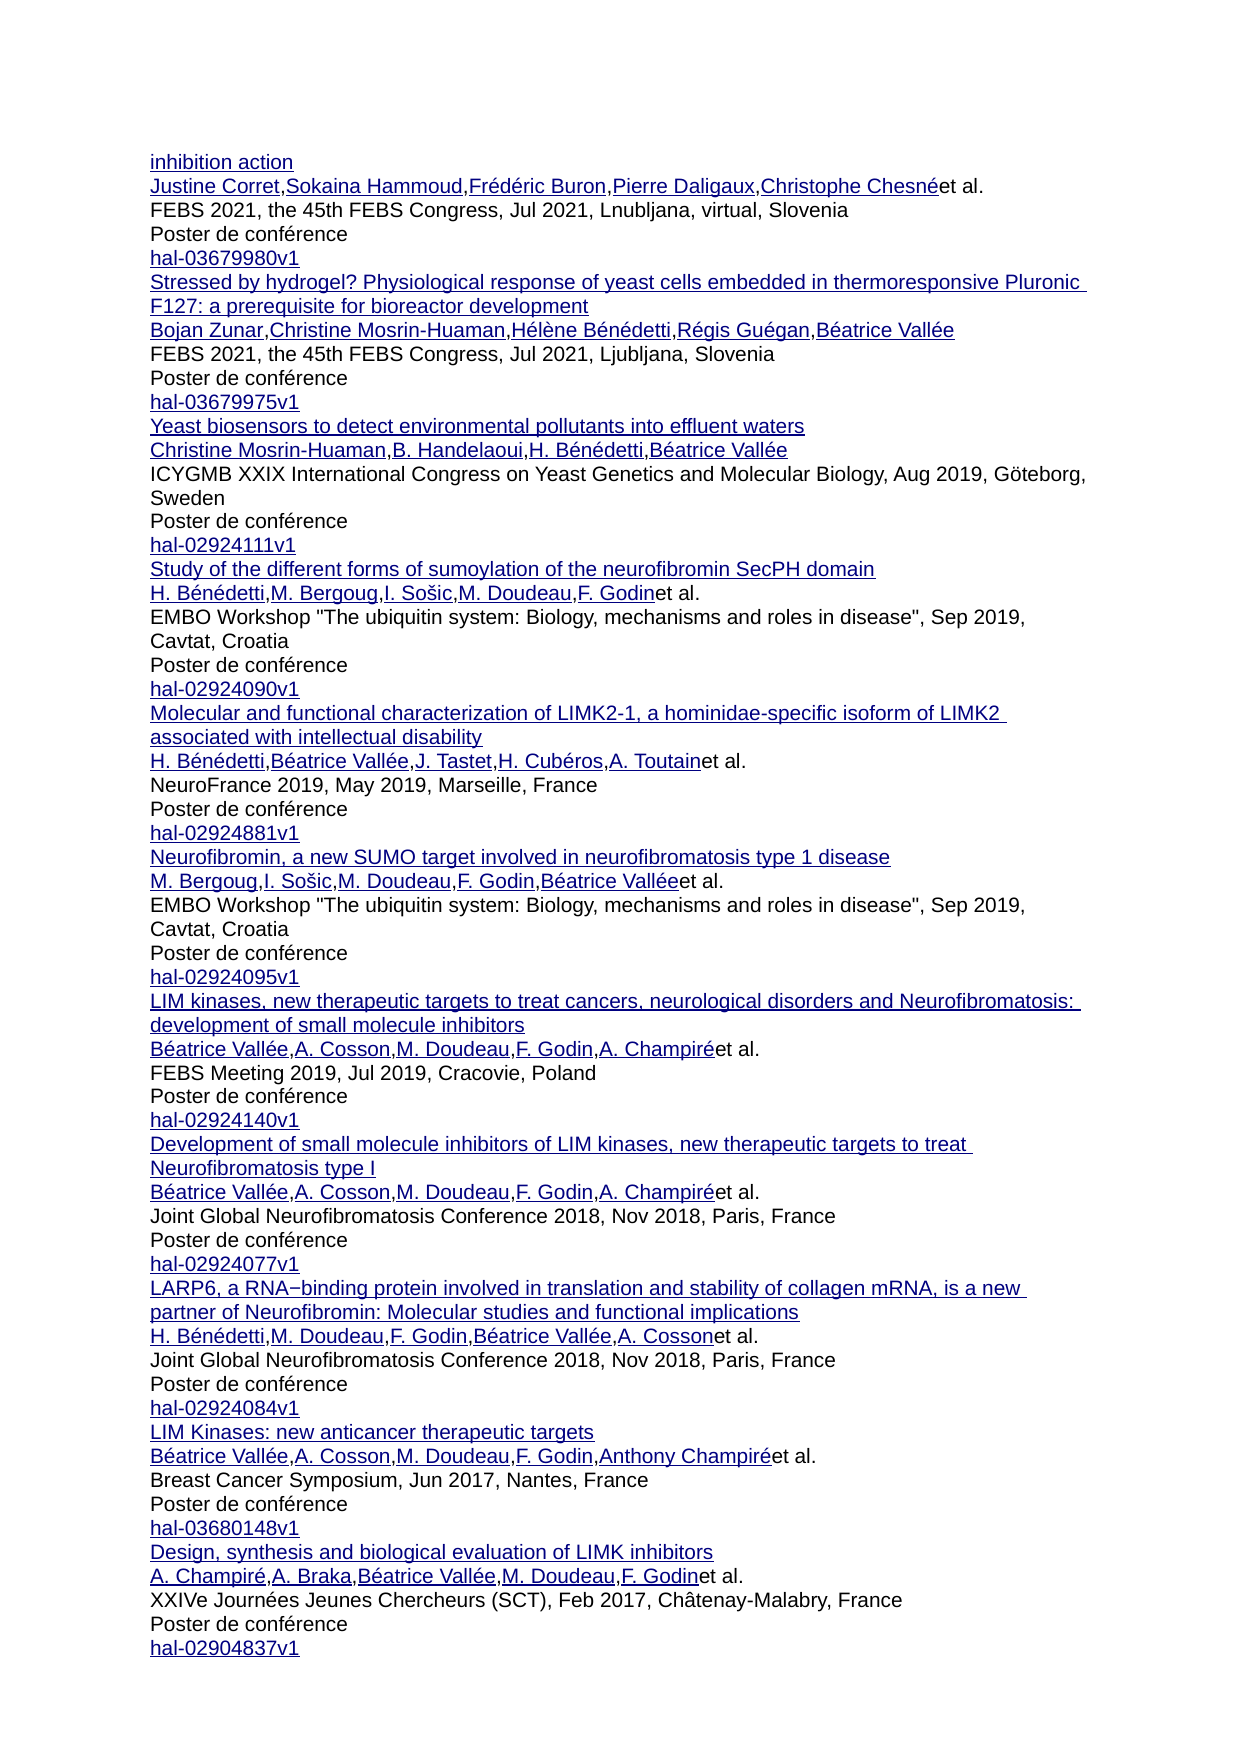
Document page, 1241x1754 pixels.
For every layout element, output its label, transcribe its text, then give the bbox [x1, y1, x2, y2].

table_cell Design, synthesis and biological evaluation of LIMK inhibitors A. Champiré,A. Braka,Béatrice Vallée,M. Doudeau,F. Godinet al. XXIVe Journées Jeunes Chercheurs (SCT), Feb 2017, Châtenay-Malabry, France Poster de conférence hal-02904837v1 [150, 1540, 1090, 1659]
table_cell Study of the different forms of sumoylation of the neurofibromin SecPH domain H. Bénédetti,M. Bergoug,I. Sošic,M. Doudeau,F. Godinet al. EMBO Workshop "The ubiquitin system: Biology, mechanisms and roles in disease", Sep 2019, Cavtat, Croatia Poster de conférence hal-02924090v1 [150, 557, 1090, 701]
table_cell LIM Kinases: new anticancer therapeutic targets Béatrice Vallée,A. Cosson,M. Doudeau,F. Godin,Anthony Champiréet al. Breast Cancer Symposium, Jun 2017, Nantes, France Poster de conférence hal-03680148v1 [150, 1420, 1090, 1539]
table_cell Stressed by hydrogel? Physiological response of yeast cells embedded in thermoresponsive Pluronic F127: a prerequisite for bioreactor development Bojan Zunar,Christine Mosrin-Huaman,Hélène Bénédetti,Régis Guégan,Béatrice Vallée FEBS 2021, the 45th FEBS Congress, Jul 2021, Ljubljana, Slovenia Poster de conférence hal-03679975v1 [150, 270, 1090, 413]
table_cell Development of small molecule inhibitors of LIM kinases, new therapeutic targets to treat Neurofibromatosis type I Béatrice Vallée,A. Cosson,M. Doudeau,F. Godin,A. Champiréet al. Joint Global Neurofibromatosis Conference 2018, Nov 2018, Paris, France Poster de conférence hal-02924077v1 [150, 1132, 1090, 1276]
table_cell LARP6, a RNA−binding protein involved in translation and stability of collagen mRNA, is a new partner of Neurofibromin: Molecular studies and functional implications H. Bénédetti,M. Doudeau,F. Godin,Béatrice Vallée,A. Cossonet al. Joint Global Neurofibromatosis Conference 2018, Nov 2018, Paris, France Poster de conférence hal-02924084v1 [150, 1276, 1090, 1420]
table_cell Yeast biosensors to detect environmental pollutants into effluent waters Christine Mosrin-Huaman,B. Handelaoui,H. Bénédetti,Béatrice Vallée ICYGMB XXIX International Congress on Yeast Genetics and Molecular Biology, Aug 2019, Göteborg, Sweden Poster de conférence hal-02924111v1 [150, 414, 1090, 557]
table_cell Development of a bio­active fluorescent inhibitor probe targeting the Rho kinase ROCK for monitoring inhibition action Justine Corret,Sokaina Hammoud,Frédéric Buron,Pierre Daligaux,Christophe Chesnéet al. FEBS 2021, the 45th FEBS Congress, Jul 2021, Lnubljana, virtual, Slovenia Poster de conférence hal-03679980v1 [150, 150, 1090, 270]
table_cell Molecular and functional characterization of LIMK2-1, a hominidae-specific isoform of LIMK2 associated with intellectual disability H. Bénédetti,Béatrice Vallée,J. Tastet,H. Cubéros,A. Toutainet al. NeuroFrance 2019, May 2019, Marseille, France Poster de conférence hal-02924881v1 [150, 701, 1090, 845]
table_cell LIM kinases, new therapeutic targets to treat cancers, neurological disorders and Neurofibromatosis: development of small molecule inhibitors Béatrice Vallée,A. Cosson,M. Doudeau,F. Godin,A. Champiréet al. FEBS Meeting 2019, Jul 2019, Cracovie, Poland Poster de conférence hal-02924140v1 [150, 989, 1090, 1132]
table_cell Neurofibromin, a new SUMO target involved in neurofibromatosis type 1 disease M. Bergoug,I. Sošic,M. Doudeau,F. Godin,Béatrice Valléeet al. EMBO Workshop "The ubiquitin system: Biology, mechanisms and roles in disease", Sep 2019, Cavtat, Croatia Poster de conférence hal-02924095v1 [150, 845, 1090, 988]
